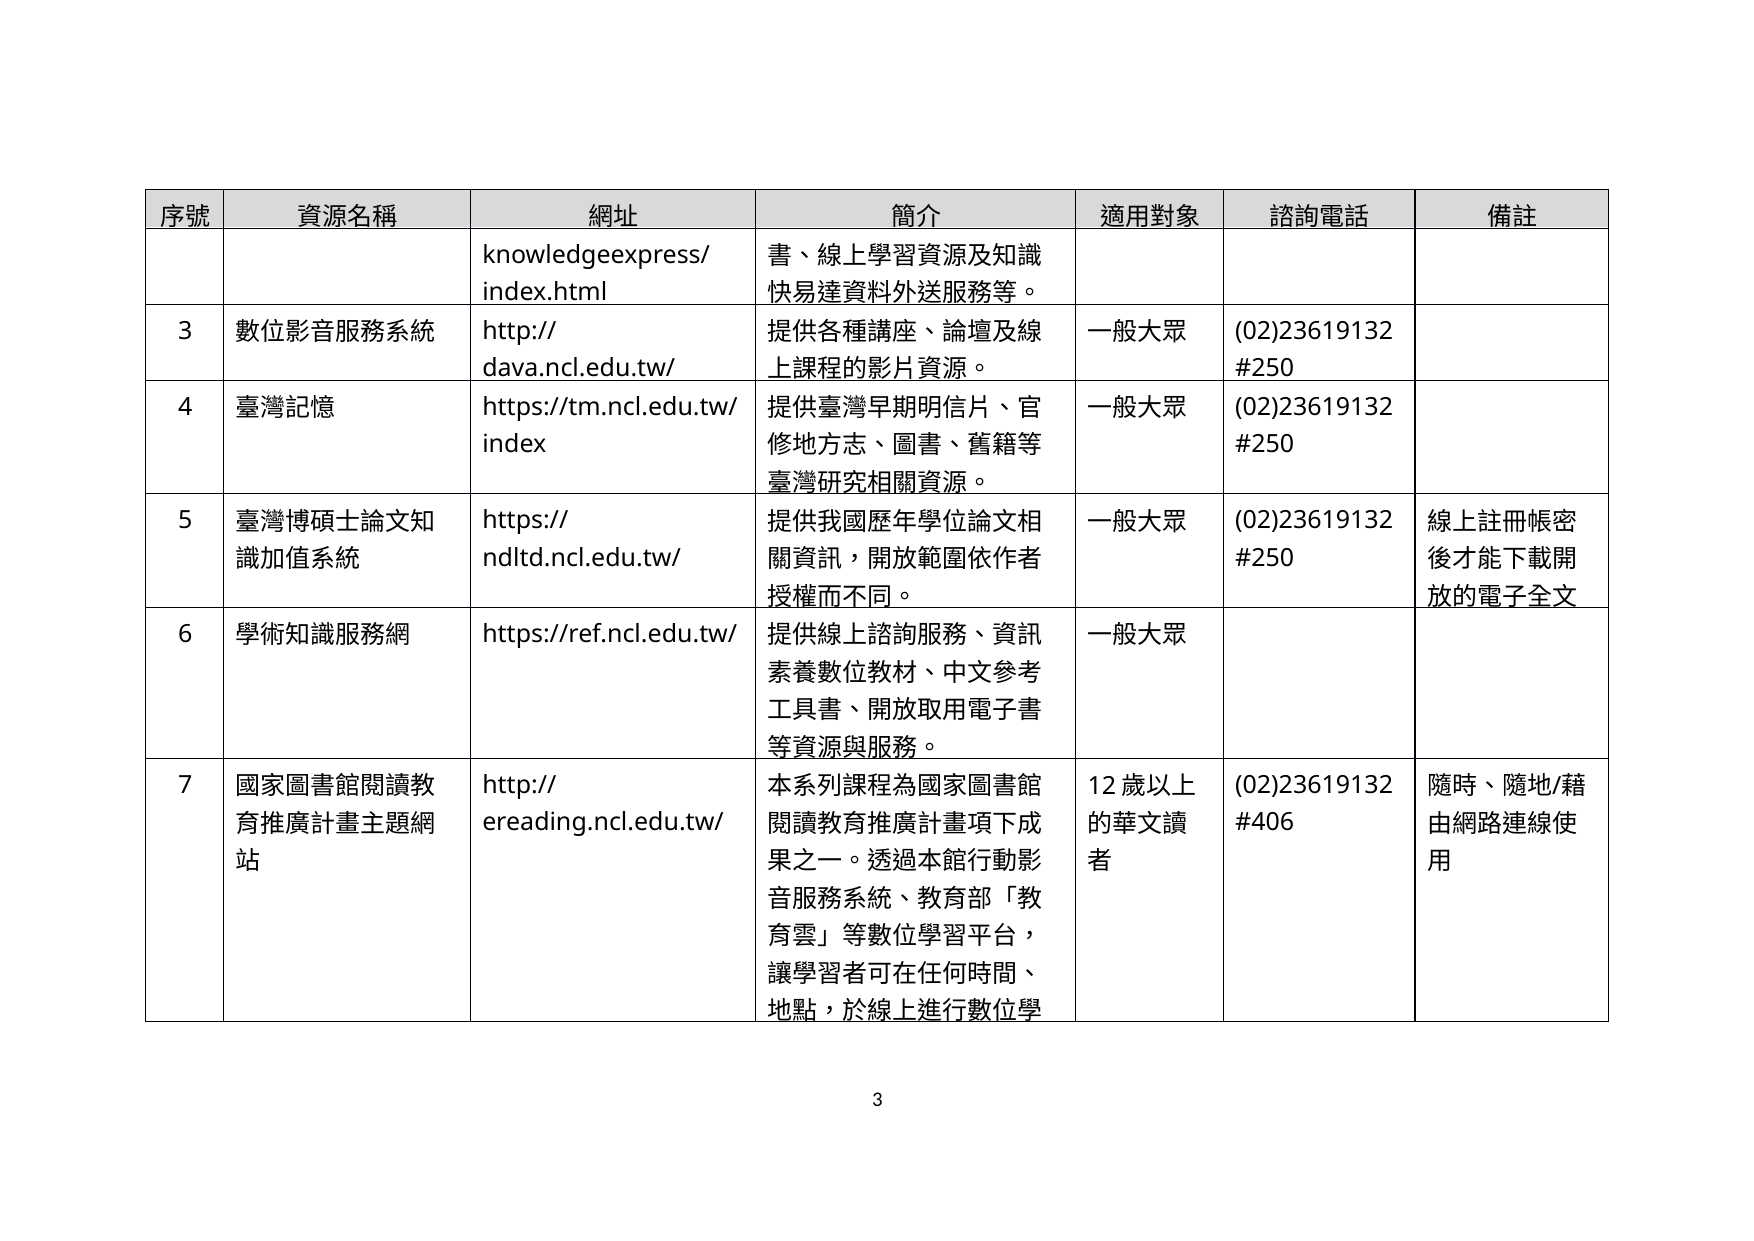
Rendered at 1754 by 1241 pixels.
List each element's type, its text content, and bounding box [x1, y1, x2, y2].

table_cell 提供各種講座、論壇及線上課程的影片資源。 [756, 305, 1075, 379]
table_cell [1076, 229, 1223, 303]
table_cell [224, 229, 470, 303]
table_cell https://tm.ncl.edu.tw/index [471, 381, 755, 493]
table_cell [146, 229, 223, 303]
table_cell 一般大眾 [1076, 494, 1223, 607]
table_cell (02)23619132#250 [1224, 381, 1414, 493]
table_cell 提供線上諮詢服務、資訊素養數位教材、中文參考工具書、開放取用電子書等資源與服務。 [756, 608, 1075, 758]
table_header 序號 [146, 190, 223, 227]
table_cell knowledgeexpress/index.html [471, 229, 755, 303]
table_cell [1416, 305, 1608, 379]
table_cell 數位影音服務系統 [224, 305, 470, 379]
table_cell 一般大眾 [1076, 608, 1223, 758]
table_cell 線上註冊帳密後才能下載開放的電子全文 [1416, 494, 1608, 607]
table_cell (02)23619132#250 [1224, 494, 1414, 607]
table_cell 書、線上學習資源及知識快易達資料外送服務等。 [756, 229, 1075, 303]
table_header 適用對象 [1076, 190, 1223, 227]
table_cell 隨時、隨地/藉由網路連線使用 [1416, 759, 1608, 1021]
table_cell 一般大眾 [1076, 305, 1223, 379]
table_cell 一般大眾 [1076, 381, 1223, 493]
table_cell http://ereading.ncl.edu.tw/ [471, 759, 755, 1021]
table_cell 6 [146, 608, 223, 758]
table_header 網址 [471, 190, 755, 227]
table_cell [1224, 229, 1414, 303]
table_header 備註 [1416, 190, 1608, 227]
table_cell 4 [146, 381, 223, 493]
table_cell [1416, 608, 1608, 758]
table_cell 提供我國歷年學位論文相關資訊，開放範圍依作者授權而不同。 [756, 494, 1075, 607]
table_cell [1416, 229, 1608, 303]
table_header 諮詢電話 [1224, 190, 1414, 227]
table_cell 提供臺灣早期明信片、官修地方志、圖書、舊籍等臺灣研究相關資源。 [756, 381, 1075, 493]
table_cell 3 [146, 305, 223, 379]
table_cell https://ndltd.ncl.edu.tw/ [471, 494, 755, 607]
table_cell [1224, 608, 1414, 758]
table_cell 12歲以上的華文讀者 [1076, 759, 1223, 1021]
table_cell http://dava.ncl.edu.tw/ [471, 305, 755, 379]
table_cell 國家圖書館閱讀教育推廣計畫主題網站 [224, 759, 470, 1021]
table_cell [1416, 381, 1608, 493]
table_cell 臺灣記憶 [224, 381, 470, 493]
table_cell 5 [146, 494, 223, 607]
table_cell 7 [146, 759, 223, 1021]
table_cell https://ref.ncl.edu.tw/ [471, 608, 755, 758]
table_cell 學術知識服務網 [224, 608, 470, 758]
table_cell (02)23619132#406 [1224, 759, 1414, 1021]
table_header 資源名稱 [224, 190, 470, 227]
table_header 簡介 [756, 190, 1075, 227]
table_cell 臺灣博碩士論文知識加值系統 [224, 494, 470, 607]
table_cell (02)23619132#250 [1224, 305, 1414, 379]
table_cell 本系列課程為國家圖書館閱讀教育推廣計畫項下成果之一。透過本館行動影音服務系統、教育部「教育雲」等數位學習平台，讓學習者可在任何時間、地點，於線上進行數位學 [756, 759, 1075, 1021]
